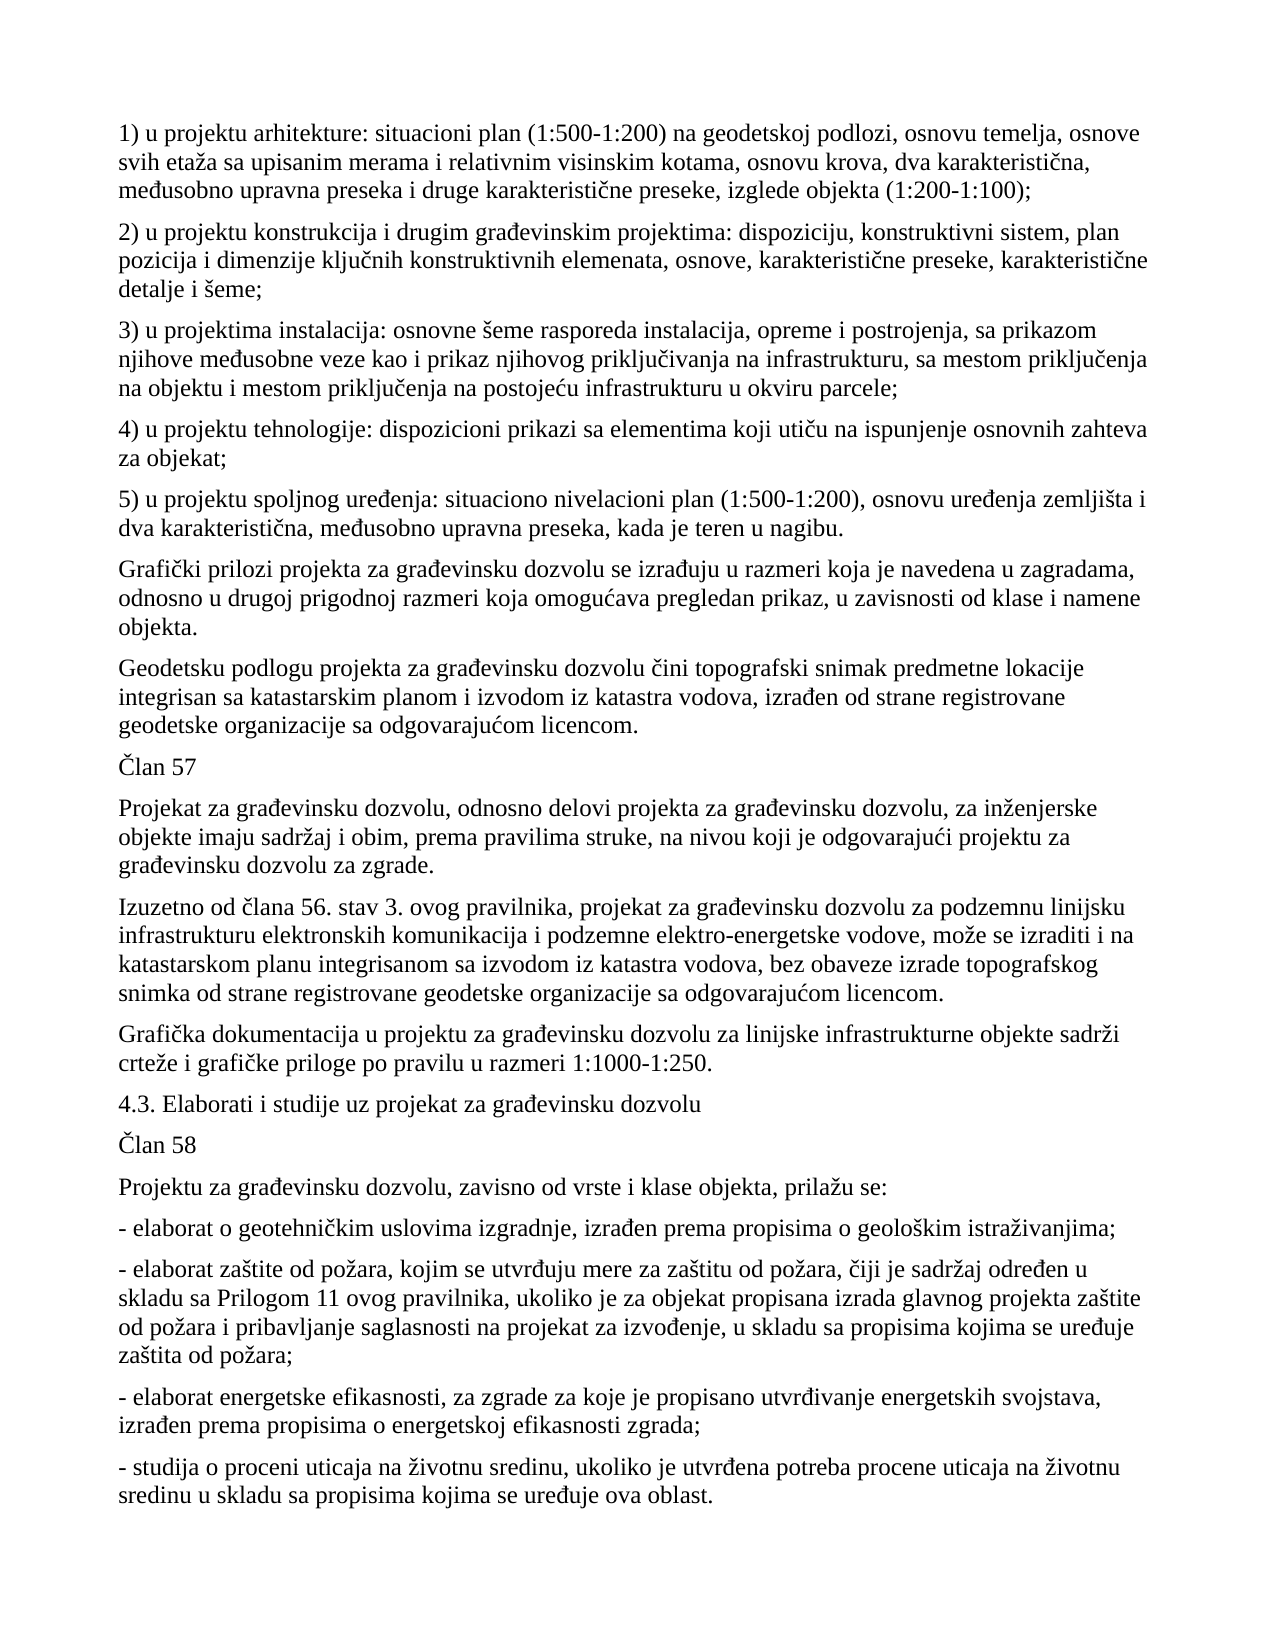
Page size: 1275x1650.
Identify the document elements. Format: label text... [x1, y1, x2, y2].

text Grafička dokumentacija u projektu za građevinsku dozvolu za linijske infrastrukturne objekte sadrži crteže i grafičke priloge po pravilu u razmeri 1:1000-1:250. [118, 1019, 1157, 1077]
text - elaborat energetske efikasnosti, za zgrade za koje je propisano utvrđivanje energetskih svojstava, izrađen prema propisima o energetskoj efikasnosti zgrada; [118, 1382, 1157, 1439]
text - studija o proceni uticaja na životnu sredinu, ukoliko je utvrđena potreba procene uticaja na životnu sredinu u skladu sa propisima kojima se uređuje ova oblast. [118, 1452, 1157, 1509]
text 4) u projektu tehnologije: dispozicioni prikazi sa elementima koji utiču na ispunjenje osnovnih zahteva za objekat; [118, 414, 1157, 472]
text 1) u projektu arhitekture: situacioni plan (1:500-1:200) na geodetskoj podlozi, osnovu temelja, osnove svih etaža sa upisanim merama i relativnim visinskim kotama, osnovu krova, dva karakteristična, međusobno upravna preseka i druge karakteristične preseke, izglede objekta (1:200-1:100); [118, 118, 1157, 204]
text - elaborat o geotehničkim uslovima izgradnje, izrađen prema propisima o geološkim istraživanjima; [118, 1213, 1157, 1242]
text 4.3. Elaborati i studije uz projekat za građevinsku dozvolu [118, 1089, 1157, 1118]
text Član 57 [118, 752, 1157, 781]
text Član 58 [118, 1131, 1157, 1159]
text 3) u projektima instalacija: osnovne šeme rasporeda instalacija, opreme i postrojenja, sa prikazom njihove međusobne veze kao i prikaz njihovog priključivanja na infrastrukturu, sa mestom priključenja na objektu i mestom priključenja na postojeću infrastrukturu u okviru parcele; [118, 316, 1157, 402]
text Geodetsku podlogu projekta za građevinsku dozvolu čini topografski snimak predmetne lokacije integrisan sa katastarskim planom i izvodom iz katastra vodova, izrađen od strane registrovane geodetske organizacije sa odgovarajućom licencom. [118, 653, 1157, 739]
text Projekat za građevinsku dozvolu, odnosno delovi projekta za građevinsku dozvolu, za inženjerske objekte imaju sadržaj i obim, prema pravilima struke, na nivou koji je odgovarajući projektu za građevinsku dozvolu za zgrade. [118, 793, 1157, 879]
text 2) u projektu konstrukcija i drugim građevinskim projektima: dispoziciju, konstruktivni sistem, plan pozicija i dimenzije ključnih konstruktivnih elemenata, osnove, karakteristične preseke, karakteristične detalje i šeme; [118, 217, 1157, 303]
text Grafički prilozi projekta za građevinsku dozvolu se izrađuju u razmeri koja je navedena u zagradama, odnosno u drugoj prigodnoj razmeri koja omogućava pregledan prikaz, u zavisnosti od klase i namene objekta. [118, 554, 1157, 641]
text 5) u projektu spoljnog uređenja: situaciono nivelacioni plan (1:500-1:200), osnovu uređenja zemljišta i dva karakteristična, međusobno upravna preseka, kada je teren u nagibu. [118, 484, 1157, 542]
text Projektu za građevinsku dozvolu, zavisno od vrste i klase objekta, prilažu se: [118, 1172, 1157, 1201]
text - elaborat zaštite od požara, kojim se utvrđuju mere za zaštitu od požara, čiji je sadržaj određen u skladu sa Prilogom 11 ovog pravilnika, ukoliko je za objekat propisana izrada glavnog projekta zaštite od požara i pribavljanje saglasnosti na projekat za izvođenje, u skladu sa propisima kojima se uređuje zaštita od požara; [118, 1254, 1157, 1369]
text Izuzetno od člana 56. stav 3. ovog pravilnika, projekat za građevinsku dozvolu za podzemnu linijsku infrastrukturu elektronskih komunikacija i podzemne elektro-energetske vodove, može se izraditi i na katastarskom planu integrisanom sa izvodom iz katastra vodova, bez obaveze izrade topografskog snimka od strane registrovane geodetske organizacije sa odgovarajućom licencom. [118, 892, 1157, 1007]
